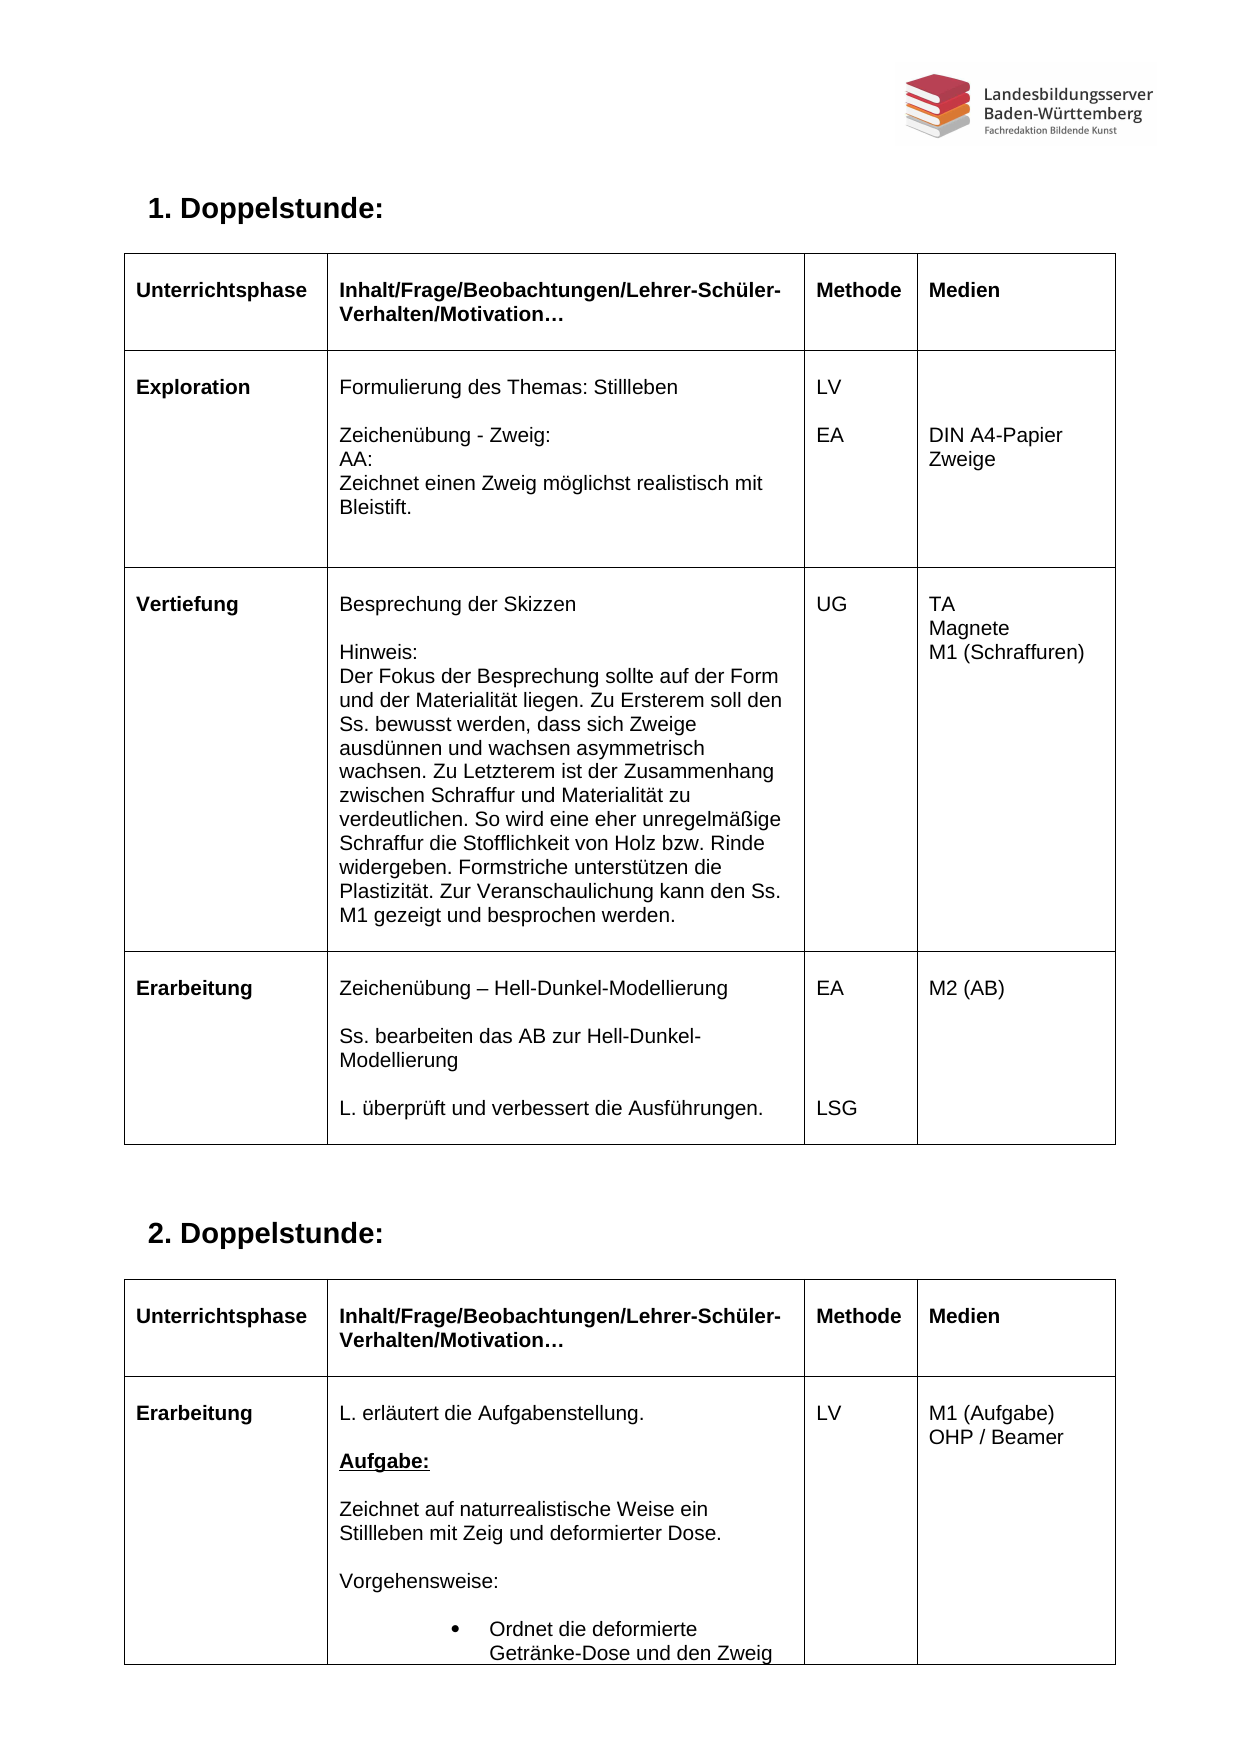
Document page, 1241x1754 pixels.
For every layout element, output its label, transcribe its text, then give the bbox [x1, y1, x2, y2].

table_cell M2 (AB) [918, 952, 1115, 1144]
table_cell Erarbeitung [125, 952, 327, 1144]
table_header Inhalt/Frage/Beobachtungen/Lehrer-Schüler-Verhalten/Motivation… [328, 254, 804, 350]
table_header Unterrichtsphase [125, 1280, 327, 1376]
table_cell Zeichenübung – Hell-Dunkel-Modellierung Ss. bearbeiten das AB zur Hell-Dunkel-Modellierung L. überprüft und verbessert die Ausführungen. [328, 952, 804, 1144]
table_cell L. erläutert die Aufgabenstellung. Aufgabe: Zeichnet auf naturrealistische Weise ein Stillleben mit Zeig und deformierter Dose. Vorgehensweise: Ordnet die deformierte Getränke-Dose und den Zweig so an, dass eine spannende Komposition entsteht. Zeichnet die Umrisse der Gegenstände. Achtet darauf, woher das Licht kommt. Schraffiert das Innere, so dass die Gegenstände plastisch (Hell-Dunkel-Modellierung/ Licht-Schatten) wirken. Schraffiert das Innere, so dass die Stofflichkeit/ Materialität der Gegenstände (Dose=Metall; Zweig=Holz, Rinde) sichtbar wird. Kriterien: Komposition Materialität Plastizität Handwerkliche Qualität / Präzision AA: Fertigt drei unterschiedliche Kompositionsstudien zu eurem Stillleben an: Deformiert eure Dose und arrangiert diese zusammen mit dem Zweig zu einer spannenden Komposition. Skizziert das Stillleben in groben Zügen. Ihr habt dazu 5 Minuten Zeit. Wiederholt diesen Vorgang noch zwei Mal, so dass ihr für euer Stillleben drei Kompositionsstudien zur Auswahl habt. [328, 1377, 804, 1664]
table_cell LV EA [805, 351, 917, 567]
table_header Inhalt/Frage/Beobachtungen/Lehrer-Schüler-Verhalten/Motivation… [328, 1280, 804, 1376]
table_header Unterrichtsphase [125, 254, 327, 350]
table_cell Besprechung der Skizzen Hinweis: Der Fokus der Besprechung sollte auf der Form und der Materialität liegen. Zu Ersterem soll den Ss. bewusst werden, dass sich Zweige ausdünnen und wachsen asymmetrisch wachsen. Zu Letzterem ist der Zusammenhang zwischen Schraffur und Materialität zu verdeutlichen. So wird eine eher unregelmäßige Schraffur die Stofflichkeit von Holz bzw. Rinde widergeben. Formstriche unterstützen die Plastizität. Zur Veranschaulichung kann den Ss. M1 gezeigt und besprochen werden. [328, 568, 804, 951]
table_cell UG [805, 568, 917, 951]
table_cell Vertiefung [125, 568, 327, 951]
table_header Medien [918, 254, 1115, 350]
table_header Medien [918, 1280, 1115, 1376]
text 1. Doppelstunde: [148, 191, 1093, 224]
table_cell EA LSG [805, 952, 917, 1144]
table_cell M1 (Aufgabe) OHP / Beamer [918, 1377, 1115, 1664]
table_header Methode [805, 1280, 917, 1376]
table_cell TA Magnete M1 (Schraffuren) [918, 568, 1115, 951]
table_header Methode [805, 254, 917, 350]
table_cell Exploration [125, 351, 327, 567]
table_cell Erarbeitung [125, 1377, 327, 1664]
table_cell Formulierung des Themas: Stillleben Zeichenübung - Zweig: AA: Zeichnet einen Zweig möglichst realistisch mit Bleistift. [328, 351, 804, 567]
table_cell LV [805, 1377, 917, 1664]
text 2. Doppelstunde: [148, 1217, 1093, 1250]
table_cell DIN A4-Papier Zweige [918, 351, 1115, 567]
